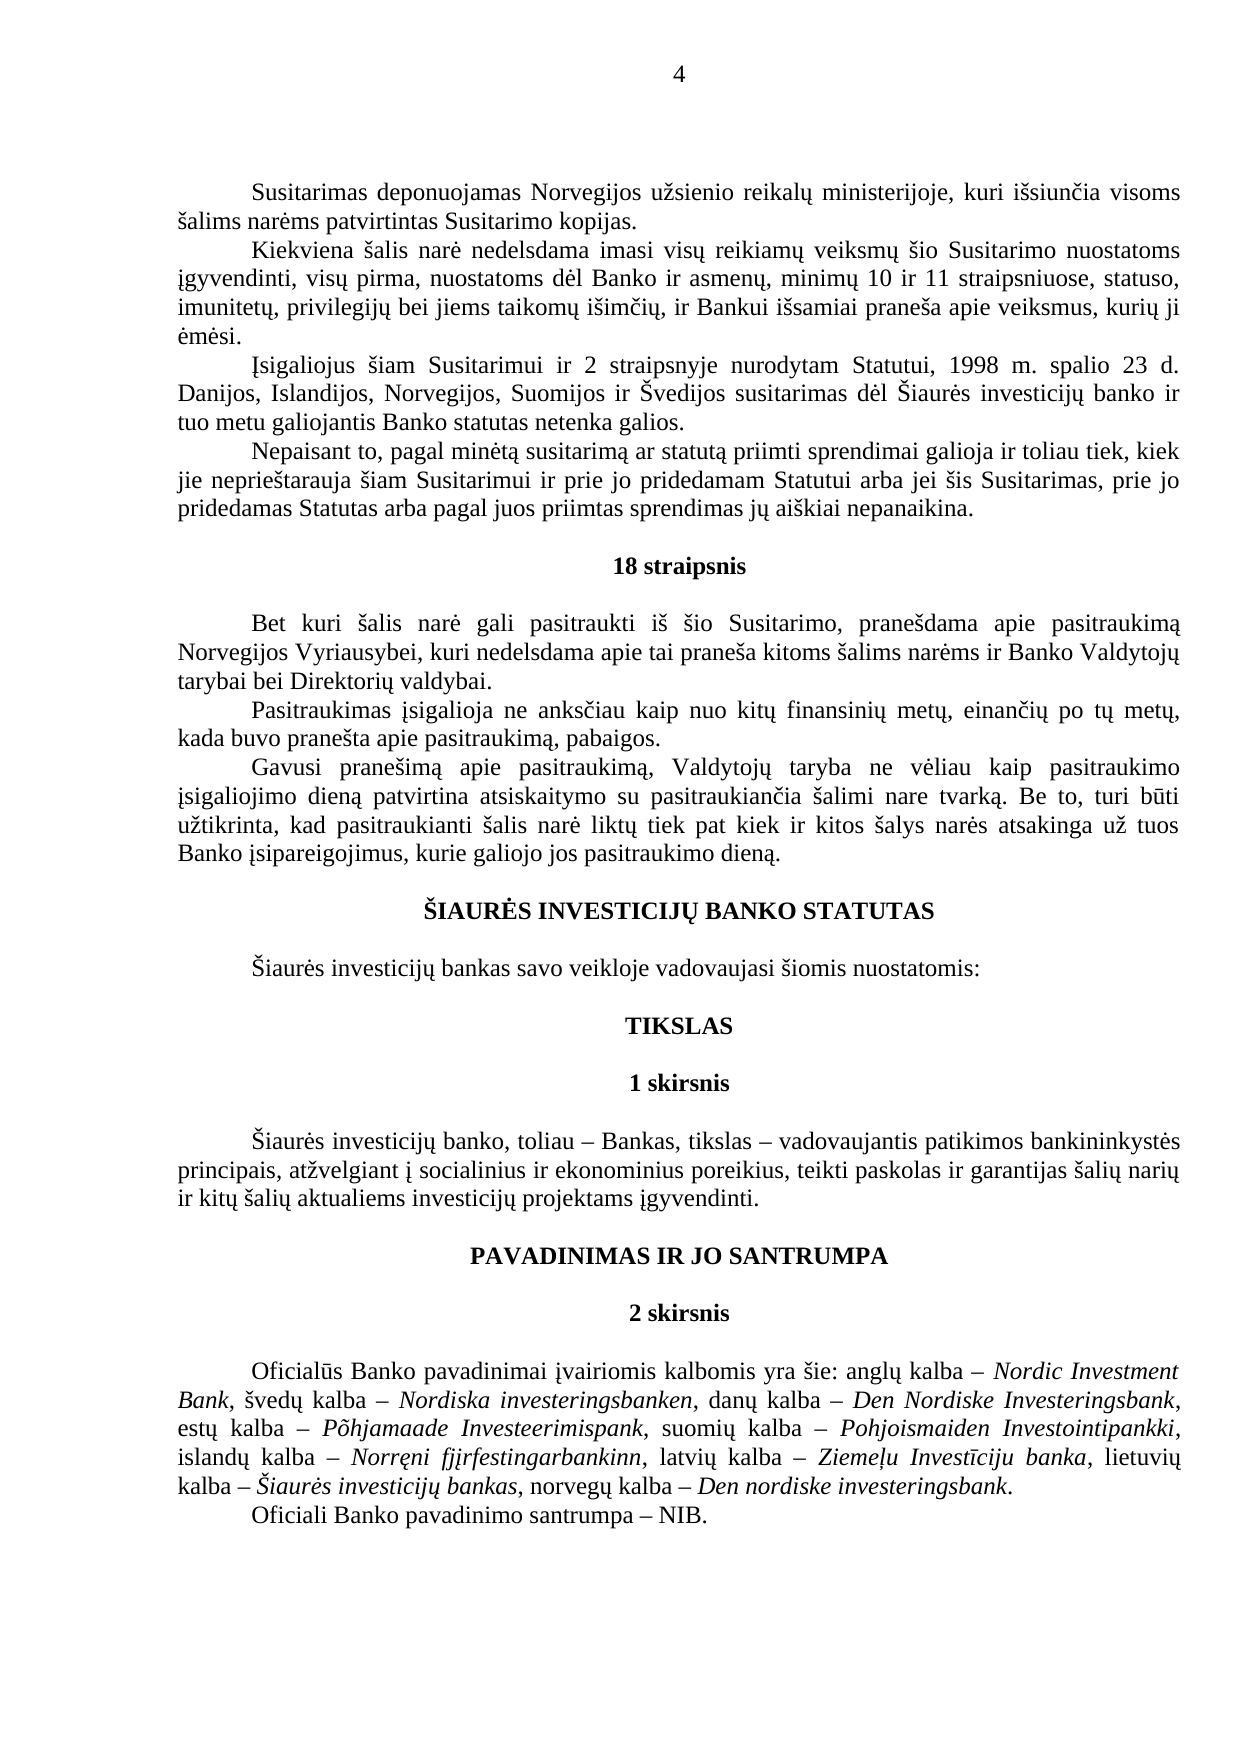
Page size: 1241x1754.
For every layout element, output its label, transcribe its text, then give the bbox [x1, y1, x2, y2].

text šiaurės investicijų banko statutas [177, 896, 1181, 925]
text tikslas [177, 1011, 1181, 1040]
text Pasitraukimas įsigalioja ne anksčiau kaip nuo kitų finansinių metų, einančių po tų metų, kada buvo pranešta apie pasitraukimą, pabaigos. [177, 695, 1181, 752]
text Susitarimas deponuojamas Norvegijos užsienio reikalų ministerijoje, kuri išsiunčia visoms šalims narėms patvirtintas Susitarimo kopijas. [177, 177, 1181, 235]
text Šiaurės investicijų banko, toliau – Bankas, tikslas – vadovaujantis patikimos bankininkystės principais, atžvelgiant į socialinius ir ekonominius poreikius, teikti paskolas ir garantijas šalių narių ir kitų šalių aktualiems investicijų projektams įgyvendinti. [177, 1126, 1181, 1212]
text 1 skirsnis [177, 1068, 1181, 1097]
text Oficialūs Banko pavadinimai įvairiomis kalbomis yra šie: anglų kalba – Nordic Investment Bank, švedų kalba – Nordiska investeringsbanken, danų kalba – Den Nordiske Investeringsbank, estų kalba – Põhjamaade Investeerimispank, suomių kalba – Pohjoismaiden Investointipankki, islandų kalba – Norręni fjįrfestingarbankinn, latvių kalba – Ziemeļu Investīciju banka, lietuvių kalba – Šiaurės investicijų bankas, norvegų kalba – Den nordiske investeringsbank. [177, 1356, 1181, 1500]
text 18 straipsnis [177, 551, 1181, 580]
text Oficiali Banko pavadinimo santrumpa – NIB. [177, 1500, 1181, 1528]
text 2 skirsnis [177, 1298, 1181, 1327]
text pavadinimas ir jo santrumpa [177, 1241, 1181, 1270]
text Šiaurės investicijų bankas savo veikloje vadovaujasi šiomis nuostatomis: [177, 953, 1181, 982]
text Bet kuri šalis narė gali pasitraukti iš šio Susitarimo, pranešdama apie pasitraukimą Norvegijos Vyriausybei, kuri nedelsdama apie tai praneša kitoms šalims narėms ir Banko Valdytojų tarybai bei Direktorių valdybai. [177, 608, 1181, 695]
text Gavusi pranešimą apie pasitraukimą, Valdytojų taryba ne vėliau kaip pasitraukimo įsigaliojimo dieną patvirtina atsiskaitymo su pasitraukiančia šalimi nare tvarką. Be to, turi būti užtikrinta, kad pasitraukianti šalis narė liktų tiek pat kiek ir kitos šalys narės atsakinga už tuos Banko įsipareigojimus, kurie galiojo jos pasitraukimo dieną. [177, 752, 1181, 867]
text Nepaisant to, pagal minėtą susitarimą ar statutą priimti sprendimai galioja ir toliau tiek, kiek jie neprieštarauja šiam Susitarimui ir prie jo pridedamam Statutui arba jei šis Susitarimas, prie jo pridedamas Statutas arba pagal juos priimtas sprendimas jų aiškiai nepanaikina. [177, 436, 1181, 522]
text Kiekviena šalis narė nedelsdama imasi visų reikiamų veiksmų šio Susitarimo nuostatoms įgyvendinti, visų pirma, nuostatoms dėl Banko ir asmenų, minimų 10 ir 11 straipsniuose, statuso, imunitetų, privilegijų bei jiems taikomų išimčių, ir Bankui išsamiai praneša apie veiksmus, kurių ji ėmėsi. [177, 235, 1181, 350]
text Įsigaliojus šiam Susitarimui ir 2 straipsnyje nurodytam Statutui, 1998 m. spalio 23 d. Danijos, Islandijos, Norvegijos, Suomijos ir Švedijos susitarimas dėl Šiaurės investicijų banko ir tuo metu galiojantis Banko statutas netenka galios. [177, 350, 1181, 436]
